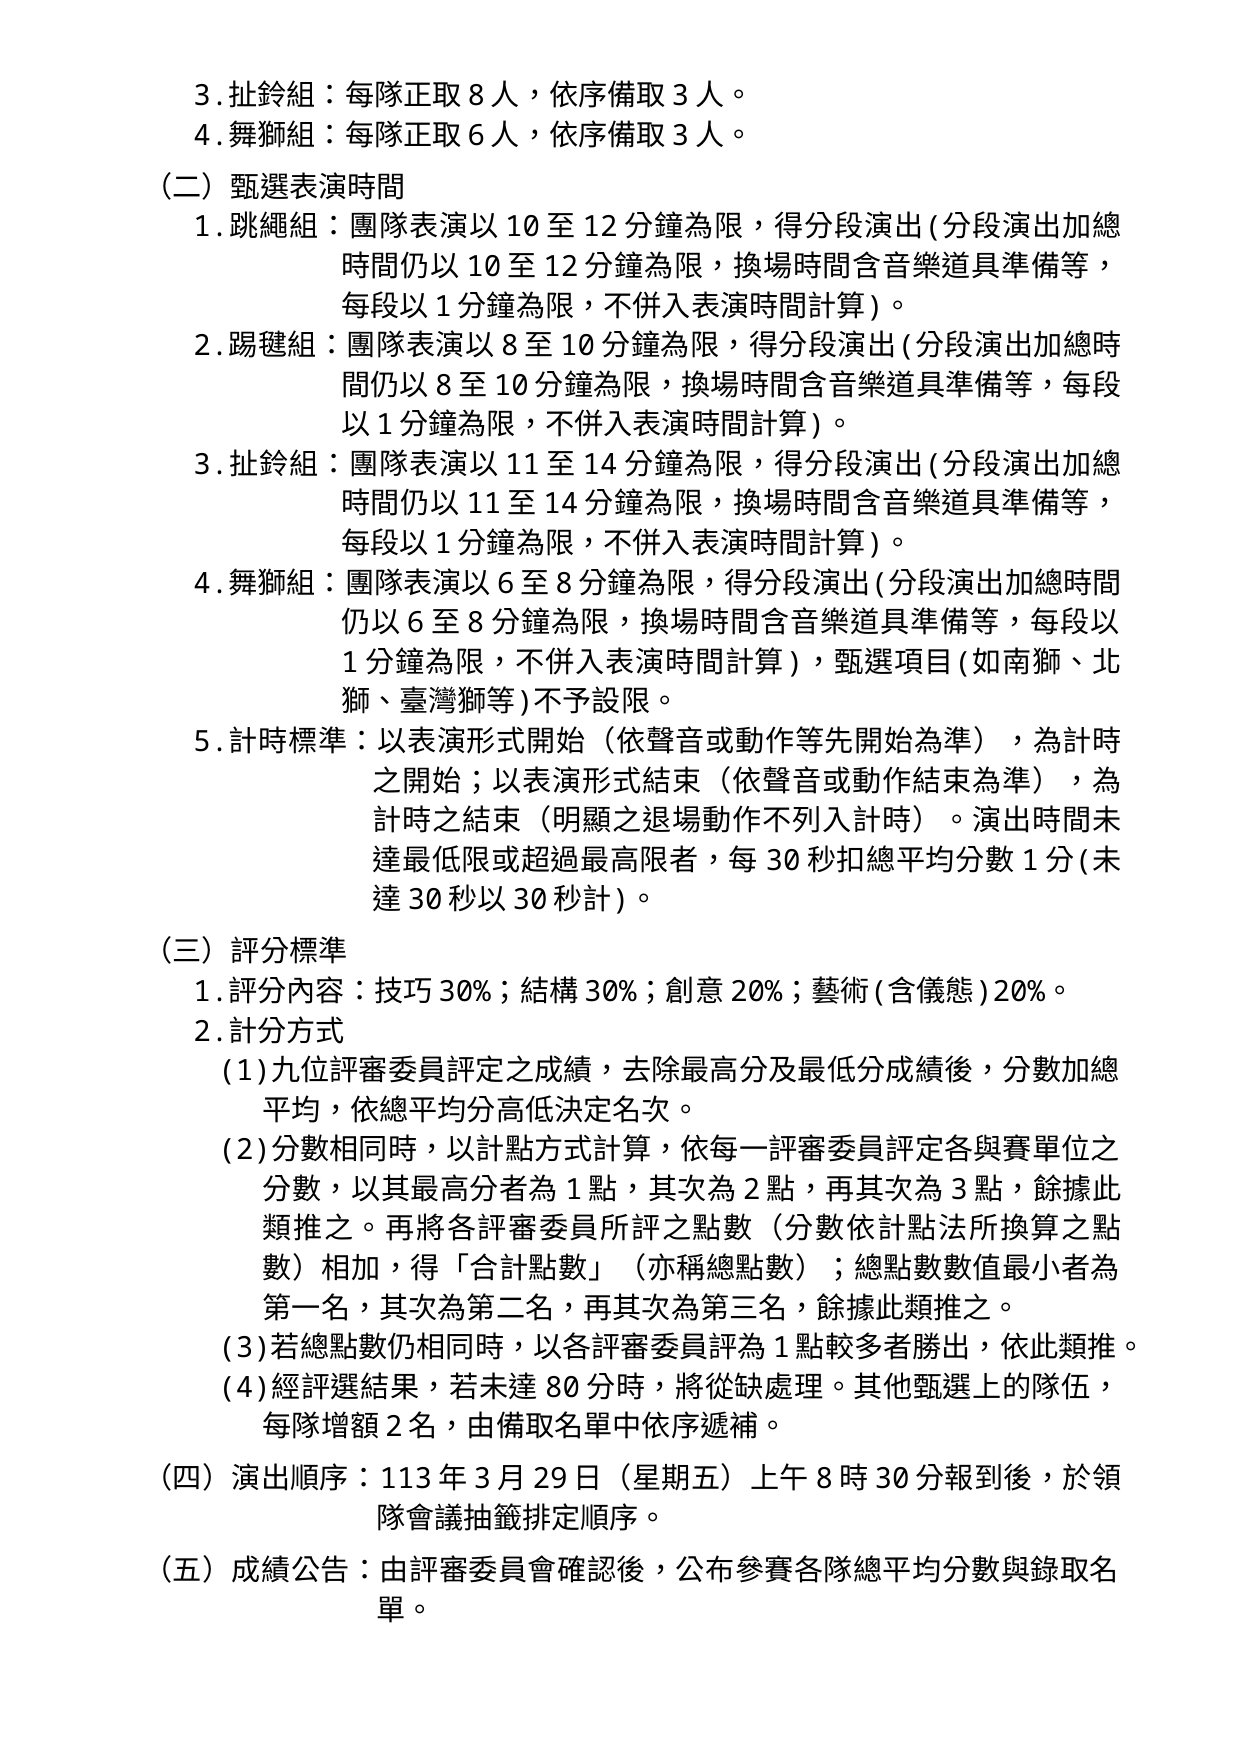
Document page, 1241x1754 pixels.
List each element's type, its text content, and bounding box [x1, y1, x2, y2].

text 3.扯鈴組：每隊正取8人，依序備取3人。 [193, 74, 1122, 113]
text 1.評分內容：技巧30%；結構30%；創意20%；藝術(含儀態)20%。 [193, 970, 1122, 1009]
text (4)經評選結果，若未達80分時，將從缺處理。其他甄選上的隊伍，每隊增額2名，由備取名單中依序遞補。 [218, 1366, 1122, 1445]
text 4.舞獅組：每隊正取6人，依序備取3人。 [193, 113, 1122, 153]
text (2)分數相同時，以計點方式計算，依每一評審委員評定各與賽單位之分數，以其最高分者為1點，其次為2點，再其次為3點，餘據此類推之。再將各評審委員所評之點數（分數依計點法所換算之點數）相加，得「合計點數」（亦稱總點數）；總點數數值最小者為第一名，其次為第二名，再其次為第三名，餘據此類推之。 [218, 1128, 1122, 1326]
text 3.扯鈴組：團隊表演以11至14分鐘為限，得分段演出(分段演出加總時間仍以11至14分鐘為限，換場時間含音樂道具準備等，每段以1分鐘為限，不併入表演時間計算)。 [193, 443, 1122, 561]
text （三）評分標準 [143, 930, 1122, 970]
text (1)九位評審委員評定之成績，去除最高分及最低分成績後，分數加總平均，依總平均分高低決定名次。 [218, 1049, 1122, 1128]
text 4.舞獅組：團隊表演以6至8分鐘為限，得分段演出(分段演出加總時間仍以6至8分鐘為限，換場時間含音樂道具準備等，每段以1分鐘為限，不併入表演時間計算)，甄選項目(如南獅、北獅、臺灣獅等)不予設限。 [193, 561, 1122, 720]
text （四）演出順序：113年3月29日（星期五）上午8時30分報到後，於領隊會議抽籤排定順序。 [143, 1457, 1122, 1536]
text 2.計分方式 [193, 1009, 1122, 1049]
text 2.踢毽組：團隊表演以8至10分鐘為限，得分段演出(分段演出加總時間仍以8至10分鐘為限，換場時間含音樂道具準備等，每段以1分鐘為限，不併入表演時間計算)。 [193, 324, 1122, 443]
text 1.跳繩組：團隊表演以10至12分鐘為限，得分段演出(分段演出加總時間仍以10至12分鐘為限，換場時間含音樂道具準備等，每段以1分鐘為限，不併入表演時間計算)。 [193, 205, 1122, 324]
text 5.計時標準：以表演形式開始（依聲音或動作等先開始為準），為計時之開始；以表演形式結束（依聲音或動作結束為準），為計時之結束（明顯之退場動作不列入計時）。演出時間未達最低限或超過最高限者，每30秒扣總平均分數1分(未達30秒以30秒計)。 [193, 720, 1122, 918]
text （五）成績公告：由評審委員會確認後，公布參賽各隊總平均分數與錄取名單。 [143, 1549, 1122, 1628]
text （二）甄選表演時間 [143, 166, 1122, 205]
text (3)若總點數仍相同時，以各評審委員評為1點較多者勝出，依此類推。 [218, 1326, 1122, 1366]
